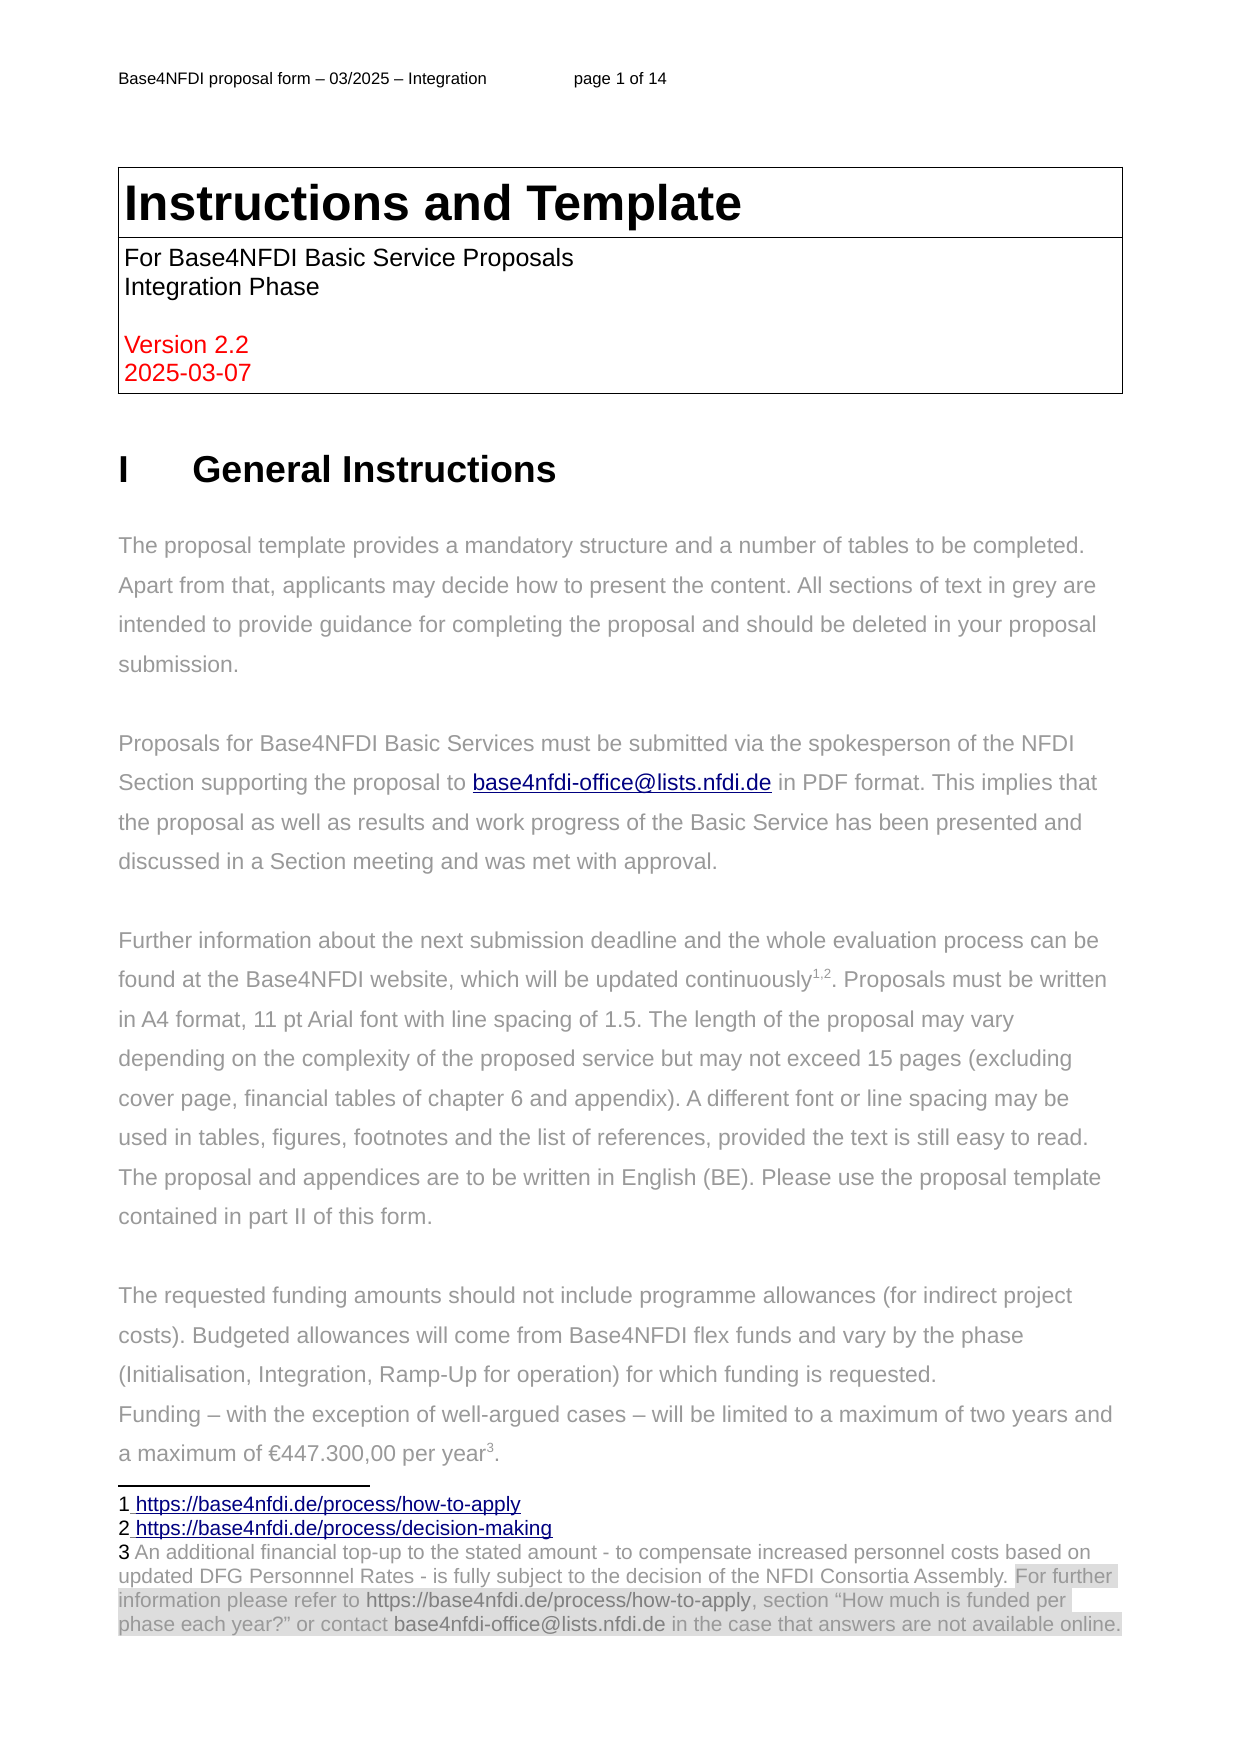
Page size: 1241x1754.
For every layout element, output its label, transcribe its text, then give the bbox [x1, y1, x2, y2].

text https://base4nfdi.de/process/how-to-apply [118, 1492, 1122, 1516]
text Proposals for Base4NFDI Basic Services must be submitted via the spokesperson of the NFDI Section supporting the proposal to base4nfdi-office@lists.nfdi.de in PDF format. This implies that the proposal as well as results and work progress of the Basic Service has been presented and discussed in a Section meeting and was met with approval. [118, 729, 1122, 874]
table_cell For Base4NFDI Basic Service Proposals Integration Phase Version 2.2 2025-03-07 [119, 238, 1122, 393]
text The proposal template provides a mandatory structure and a number of tables to be completed. Apart from that, applicants may decide how to present the content. All sections of text in grey are intended to provide guidance for completing the proposal and should be deleted in your proposal submission. [118, 532, 1122, 677]
text Funding – with the exception of well-argued cases – will be limited to a maximum of two years and a maximum of €447.300,00 per year. [118, 1401, 1122, 1466]
text The requested funding amounts should not include programme allowances (for indirect project costs). Budgeted allowances will come from Base4NFDI flex funds and vary by the phase (Initialisation, Integration, Ramp-Up for operation) for which funding is requested. [118, 1282, 1122, 1387]
table_header Instructions and Template [119, 168, 1122, 237]
text Further information about the next submission deadline and the whole evaluation process can be found at the Base4NFDI website, which will be updated continuously,. Proposals must be written in A4 format, 11 pt Arial font with line spacing of 1.5. The length of the proposal may vary depending on the complexity of the proposed service but may not exceed 15 pages (excluding cover page, financial tables of chapter 6 and appendix). A different font or line spacing may be used in tables, figures, footnotes and the list of references, provided the text is still easy to read. The proposal and appendices are to be written in English (BE). Please use the proposal template contained in part II of this form. [118, 927, 1122, 1229]
subtitle General Instructions [118, 448, 1122, 491]
text https://base4nfdi.de/process/decision-making [118, 1516, 1122, 1540]
text An additional financial top-up to the stated amount - to compensate increased personnel costs based on updated DFG Personnnel Rates - is fully subject to the decision of the NFDI Consortia Assembly. For further information please refer to https://base4nfdi.de/process/how-to-apply, section “How much is funded per phase each year?” or contact base4nfdi-office@lists.nfdi.de in the case that answers are not available online. [118, 1540, 1122, 1636]
